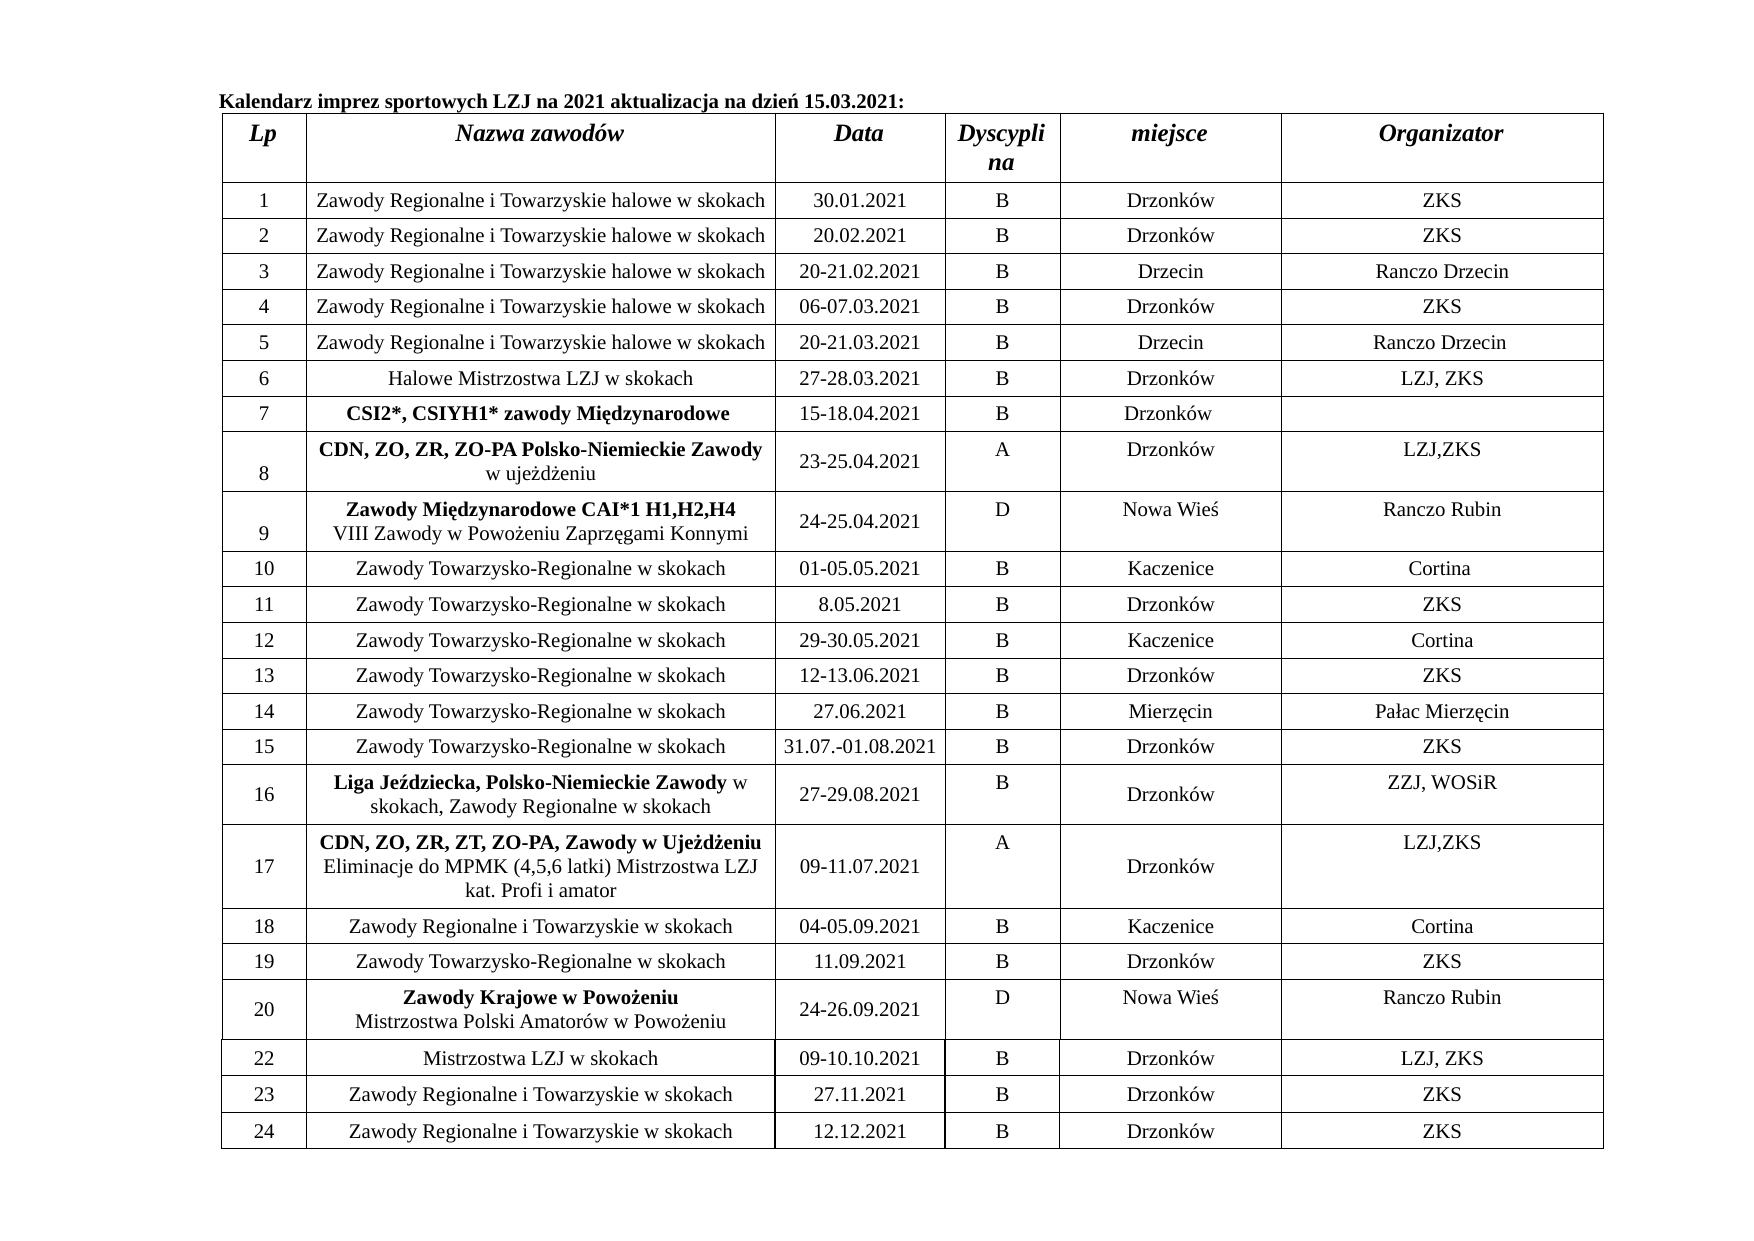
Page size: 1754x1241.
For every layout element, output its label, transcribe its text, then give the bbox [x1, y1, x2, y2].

table_cell 12.12.2021 [776, 1113, 944, 1148]
text Kalendarz imprez sportowych LZJ na 2021 aktualizacja na dzień 15.03.2021: [218, 89, 1606, 113]
table_cell Drzonków [1060, 1076, 1281, 1112]
table_cell Ranczo Drzecin [1282, 254, 1603, 289]
table_cell LZJ,ZKS [1282, 825, 1603, 908]
table_cell Halowe Mistrzostwa LZJ w skokach [307, 361, 775, 396]
table_cell D [946, 492, 1060, 551]
table_cell 16 [223, 765, 306, 824]
table_cell Drzecin [1061, 325, 1281, 360]
table_cell 12 [223, 623, 306, 657]
table_cell Mistrzostwa LZJ w skokach [307, 1040, 774, 1075]
table_header Data [776, 114, 945, 182]
table_cell Zawody Towarzysko-Regionalne w skokach [307, 659, 775, 693]
table_cell 20 [223, 980, 306, 1039]
table_cell 11 [223, 587, 306, 622]
table_cell 3 [223, 254, 306, 289]
table_cell ZKS [1282, 1113, 1603, 1148]
table_cell Kaczenice [1061, 552, 1281, 586]
table_cell ZKS [1282, 290, 1603, 324]
table_cell 24 [222, 1113, 306, 1148]
table_cell Drzonków [1061, 944, 1281, 979]
table_cell 20-21.02.2021 [776, 254, 945, 289]
table_cell Drzonków [1061, 290, 1281, 324]
table_cell Zawody Regionalne i Towarzyskie halowe w skokach [307, 183, 775, 217]
table_cell Drzonków [1061, 219, 1281, 253]
table_cell LZJ,ZKS [1282, 432, 1603, 491]
table_header Organizator [1282, 114, 1603, 182]
table_cell B [946, 183, 1060, 217]
table_cell ZZJ, WOSiR [1282, 765, 1603, 824]
table_cell 29-30.05.2021 [776, 623, 945, 657]
table_cell 10 [223, 552, 306, 586]
table_cell D [946, 980, 1060, 1039]
table_cell ZKS [1282, 944, 1603, 979]
table_cell [1282, 397, 1603, 431]
table_cell 18 [223, 909, 306, 943]
table_cell B [946, 659, 1060, 693]
table_cell 15 [223, 730, 306, 764]
table_cell B [946, 290, 1060, 324]
table_cell Zawody Regionalne i Towarzyskie halowe w skokach [307, 254, 775, 289]
table_cell Drzonków [1060, 1040, 1281, 1075]
table_cell 12-13.06.2021 [776, 659, 945, 693]
table_cell ZKS [1282, 587, 1603, 622]
table_cell Ranczo Drzecin [1282, 325, 1603, 360]
table_cell Zawody Regionalne i Towarzyskie w skokach [307, 1113, 774, 1148]
table_cell 7 [223, 397, 306, 431]
table_cell ZKS [1282, 1076, 1603, 1112]
table_cell 8.05.2021 [776, 587, 945, 622]
table_cell Zawody Krajowe w Powożeniu Mistrzostwa Polski Amatorów w Powożeniu [307, 980, 775, 1039]
table_cell 20-21.03.2021 [776, 325, 945, 360]
table_cell 06-07.03.2021 [776, 290, 945, 324]
table_cell 09-11.07.2021 [776, 825, 945, 908]
table_cell Zawody Międzynarodowe CAI*1 H1,H2,H4 VIII Zawody w Powożeniu Zaprzęgami Konnymi [307, 492, 775, 551]
table_cell ZKS [1282, 183, 1603, 217]
table_cell Zawody Regionalne i Towarzyskie halowe w skokach [307, 219, 775, 253]
table_cell 01-05.05.2021 [776, 552, 945, 586]
table_cell Drzonków [1061, 397, 1281, 431]
table_cell B [946, 552, 1060, 586]
table_header Dyscyplina [946, 114, 1060, 182]
table_cell Drzonków [1061, 361, 1281, 396]
table_cell 22 [222, 1040, 306, 1075]
table_cell 27-29.08.2021 [776, 765, 945, 824]
table_cell 27.11.2021 [776, 1076, 944, 1112]
table_cell 04-05.09.2021 [776, 909, 945, 943]
table_cell Cortina [1282, 552, 1603, 586]
table_cell 9 [223, 492, 306, 551]
table_cell B [946, 694, 1060, 729]
table_cell B [946, 254, 1060, 289]
table_cell Drzonków [1061, 825, 1281, 908]
table_cell 15-18.04.2021 [776, 397, 945, 431]
table_header Lp [223, 114, 306, 182]
table_cell 5 [223, 325, 306, 360]
table_cell ZKS [1282, 730, 1603, 764]
table_cell Zawody Towarzysko-Regionalne w skokach [307, 587, 775, 622]
table_cell 23 [222, 1076, 306, 1112]
table_cell CDN, ZO, ZR, ZT, ZO-PA, Zawody w Ujeżdżeniu Eliminacje do MPMK (4,5,6 latki) Mistrzostwa LZJ kat. Profi i amator [307, 825, 775, 908]
table_cell Mierzęcin [1061, 694, 1281, 729]
table_cell Drzonków [1061, 730, 1281, 764]
table_cell Zawody Towarzysko-Regionalne w skokach [307, 730, 775, 764]
table_cell Zawody Regionalne i Towarzyskie w skokach [307, 1076, 774, 1112]
table_cell Nowa Wieś [1061, 980, 1281, 1039]
table_cell 14 [223, 694, 306, 729]
table_cell B [946, 1113, 1059, 1148]
table_cell Zawody Regionalne i Towarzyskie halowe w skokach [307, 325, 775, 360]
table_cell Zawody Regionalne i Towarzyskie w skokach [307, 909, 775, 943]
table_cell 17 [223, 825, 306, 908]
table_cell 6 [223, 361, 306, 396]
table_cell B [946, 325, 1060, 360]
table_cell Liga Jeździecka, Polsko-Niemieckie Zawody w skokach, Zawody Regionalne w skokach [307, 765, 775, 824]
table_header Nazwa zawodów [307, 114, 775, 182]
table_cell B [946, 361, 1060, 396]
table_cell Kaczenice [1061, 623, 1281, 657]
table_cell 27.06.2021 [776, 694, 945, 729]
table_cell Zawody Towarzysko-Regionalne w skokach [307, 694, 775, 729]
table_cell B [946, 219, 1060, 253]
table_cell Zawody Regionalne i Towarzyskie halowe w skokach [307, 290, 775, 324]
table_cell 1 [223, 183, 306, 217]
table_cell 30.01.2021 [776, 183, 945, 217]
table_cell 09-10.10.2021 [776, 1040, 944, 1075]
table_cell Drzonków [1060, 1113, 1281, 1148]
table_cell B [946, 765, 1060, 824]
table_cell 31.07.-01.08.2021 [776, 730, 945, 764]
table_cell Drzonków [1061, 765, 1281, 824]
table_cell ZKS [1282, 219, 1603, 253]
table_cell B [946, 944, 1060, 979]
table_cell B [946, 1076, 1059, 1112]
table_cell Nowa Wieś [1061, 492, 1281, 551]
table_cell Ranczo Rubin [1282, 492, 1603, 551]
table_cell 24-25.04.2021 [776, 492, 945, 551]
table_cell Zawody Towarzysko-Regionalne w skokach [307, 623, 775, 657]
table_cell 4 [223, 290, 306, 324]
table_cell CSI2*, CSIYH1* zawody Międzynarodowe [307, 397, 775, 431]
table_cell Pałac Mierzęcin [1282, 694, 1603, 729]
table_cell Ranczo Rubin [1282, 980, 1603, 1039]
table_cell A [946, 825, 1060, 908]
table_cell 8 [223, 432, 306, 491]
table_cell 13 [223, 659, 306, 693]
table_cell LZJ, ZKS [1282, 361, 1603, 396]
table_cell Drzecin [1061, 254, 1281, 289]
table_cell 24-26.09.2021 [776, 980, 945, 1039]
table_cell 23-25.04.2021 [776, 432, 945, 491]
table_cell Zawody Towarzysko-Regionalne w skokach [307, 552, 775, 586]
table_cell CDN, ZO, ZR, ZO-PA Polsko-Niemieckie Zawody w ujeżdżeniu [307, 432, 775, 491]
table_cell B [946, 587, 1060, 622]
table_cell 20.02.2021 [776, 219, 945, 253]
table_cell B [946, 730, 1060, 764]
table_cell Cortina [1282, 623, 1603, 657]
table_cell 19 [223, 944, 306, 979]
table_cell ZKS [1282, 659, 1603, 693]
table_cell 2 [223, 219, 306, 253]
table_cell Zawody Towarzysko-Regionalne w skokach [307, 944, 775, 979]
table_cell Drzonków [1061, 587, 1281, 622]
table_cell Kaczenice [1061, 909, 1281, 943]
table_header miejsce [1061, 114, 1281, 182]
table_cell Drzonków [1061, 432, 1281, 491]
table_cell 11.09.2021 [776, 944, 945, 979]
table_cell B [946, 623, 1060, 657]
table_cell 27-28.03.2021 [776, 361, 945, 396]
table_cell Cortina [1282, 909, 1603, 943]
table_cell A [946, 432, 1060, 491]
table_cell B [946, 397, 1060, 431]
table_cell Drzonków [1061, 183, 1281, 217]
table_cell Drzonków [1061, 659, 1281, 693]
table_cell LZJ, ZKS [1282, 1040, 1603, 1075]
table_cell B [946, 909, 1060, 943]
table_cell B [946, 1040, 1059, 1075]
